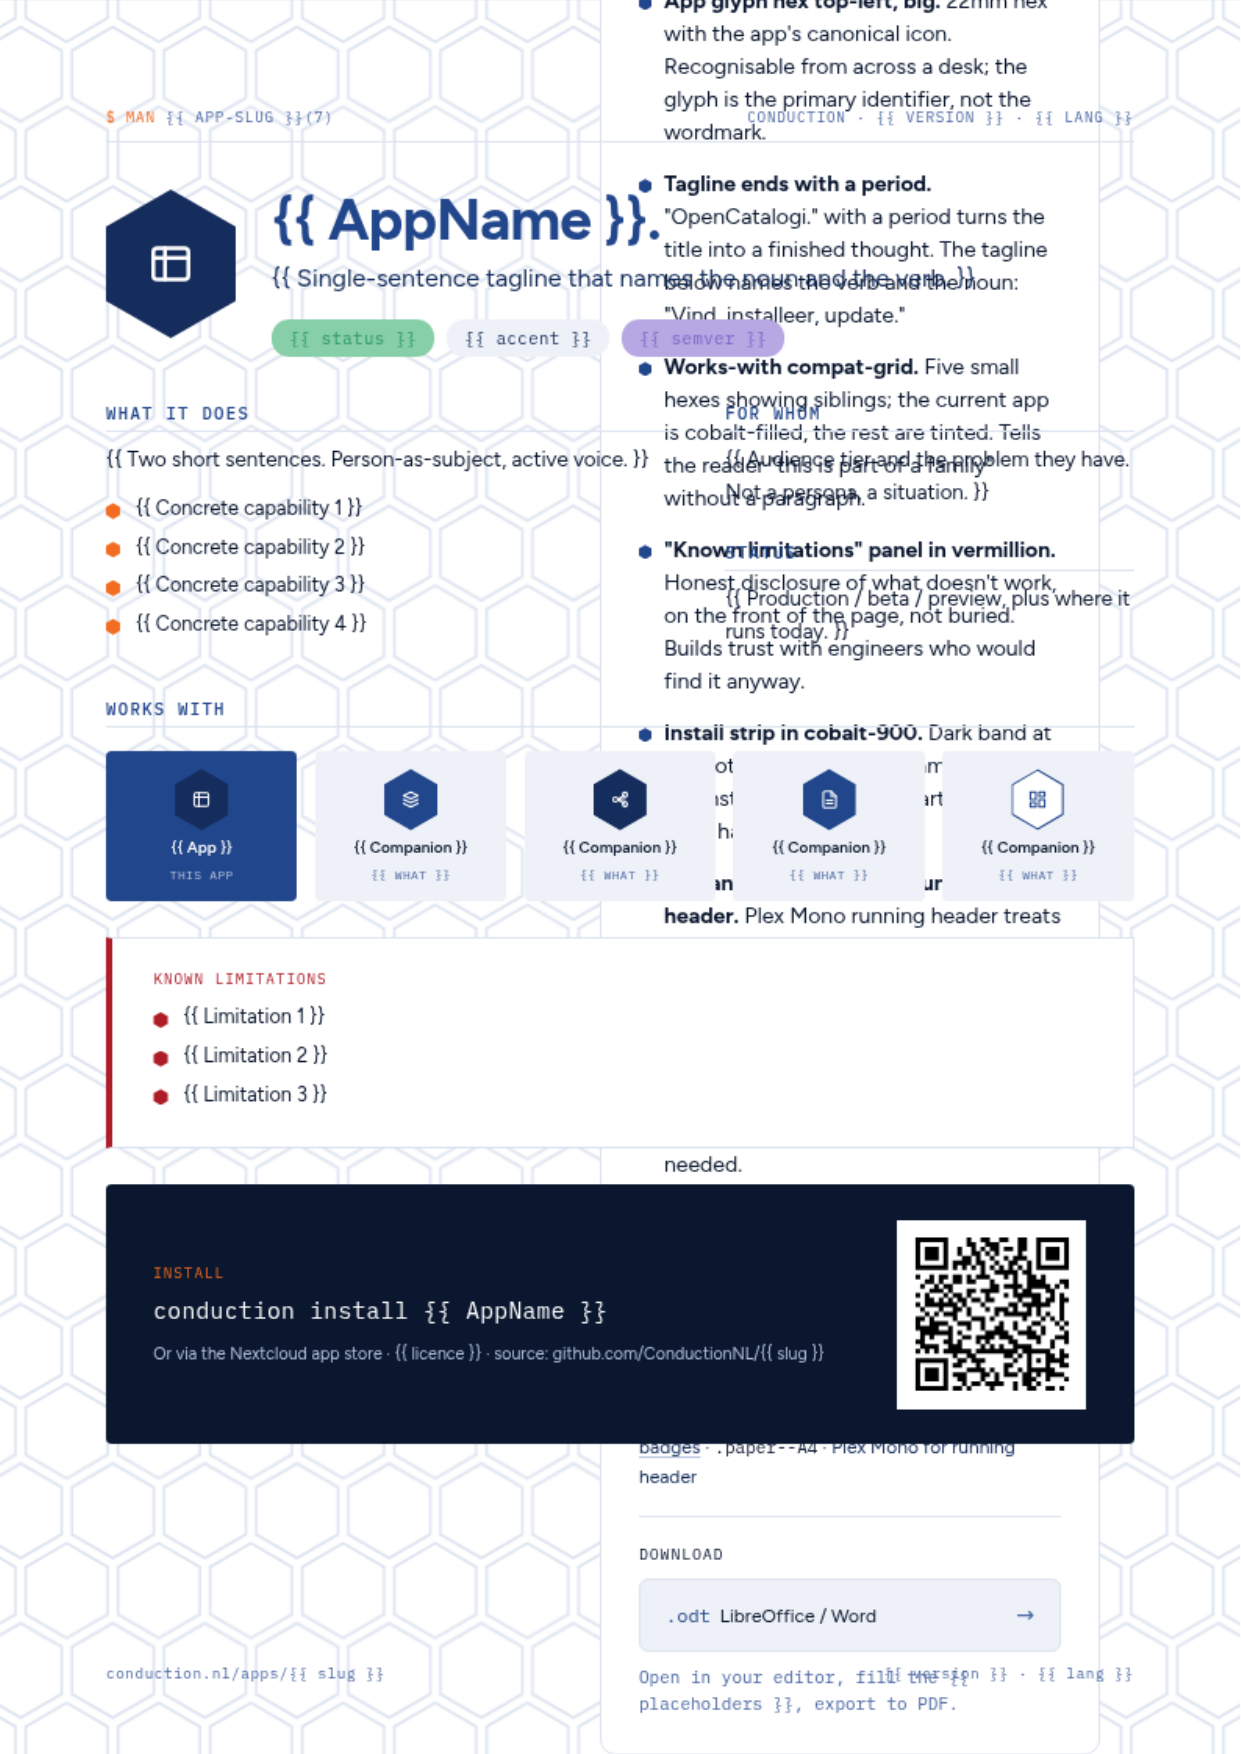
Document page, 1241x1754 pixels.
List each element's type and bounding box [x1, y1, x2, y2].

picture [0, 0, 801, 800]
